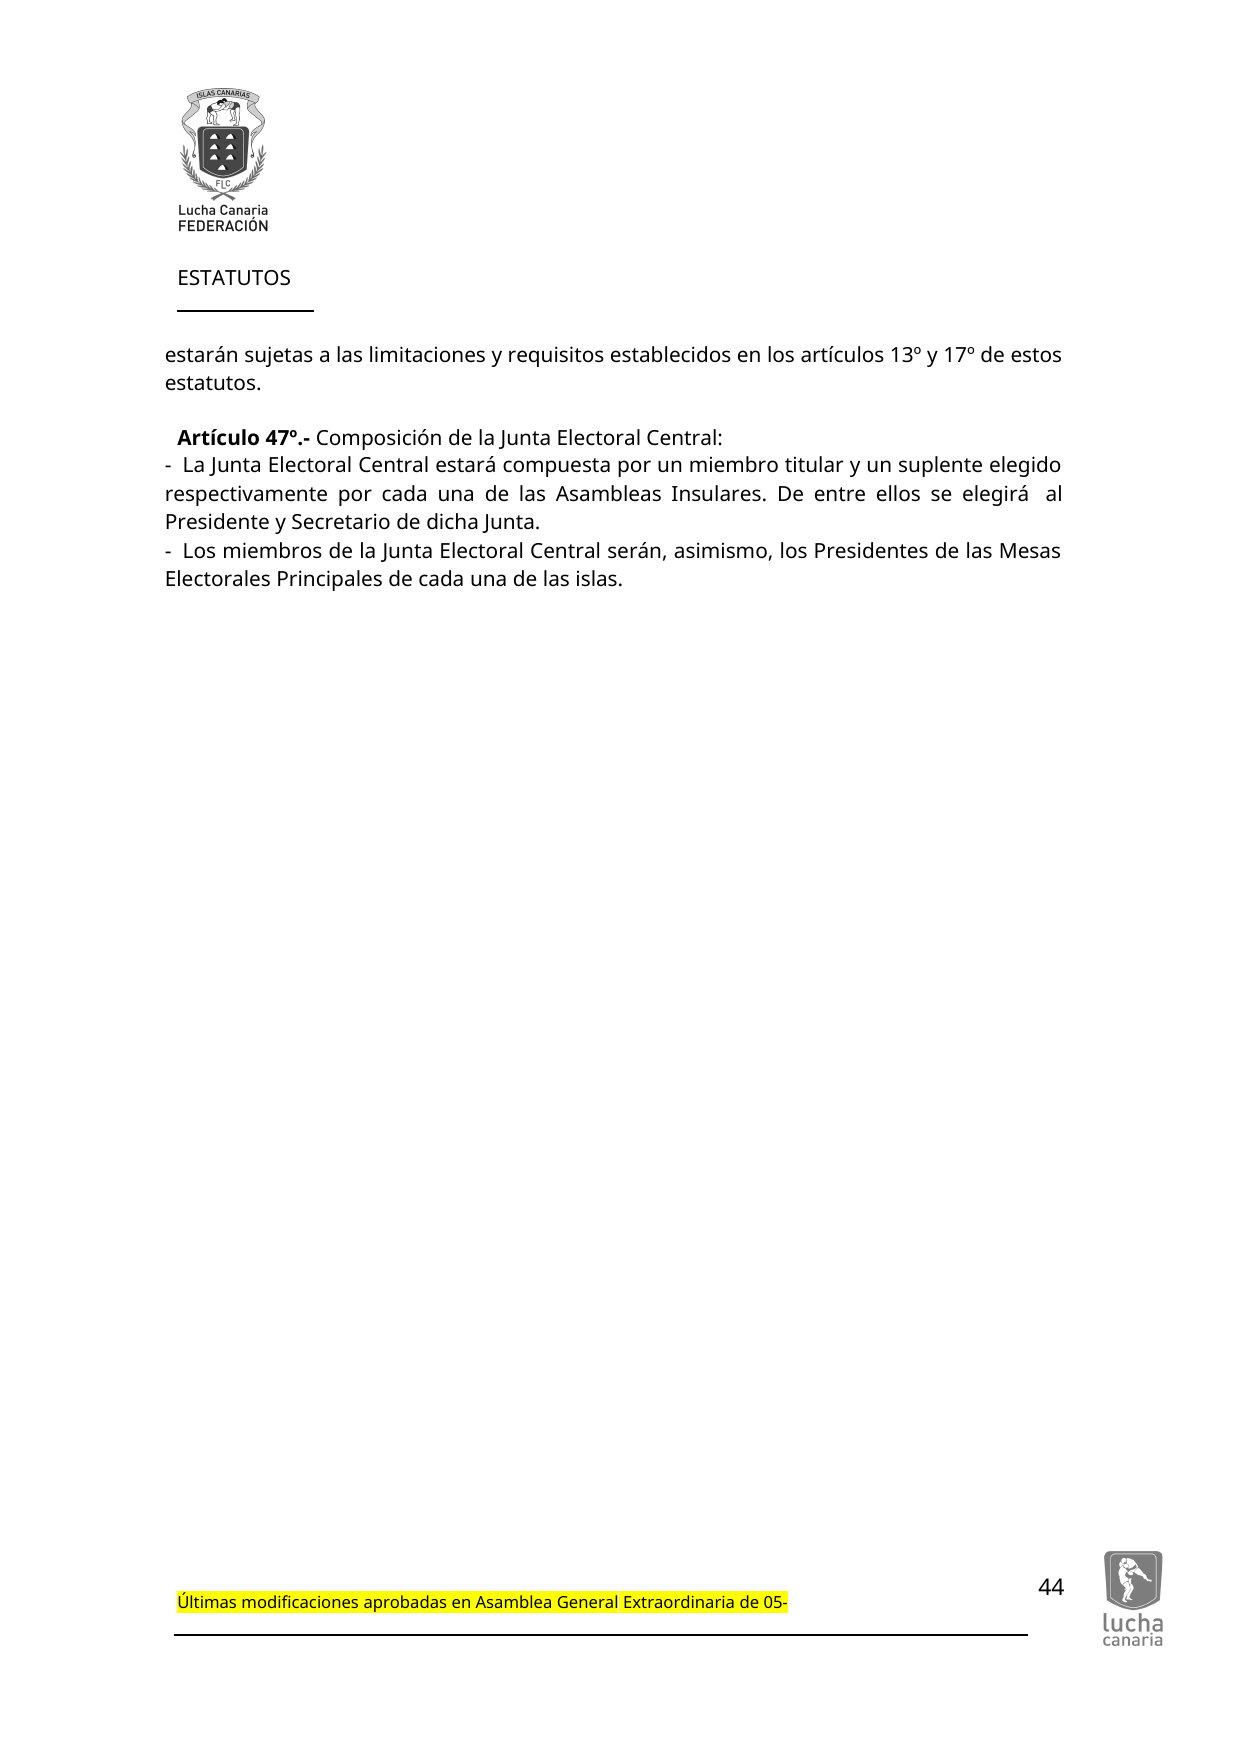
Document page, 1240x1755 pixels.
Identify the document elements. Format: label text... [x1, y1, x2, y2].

list Los miembros de la Junta Electoral Central serán, asimismo, los Presidentes de las Mesas Electorales Principales de cada una de las islas. [164, 536, 1063, 593]
text estarán sujetas a las limitaciones y requisitos establecidos en los artículos 13º y 17º de estos estatutos. [164, 340, 1063, 397]
text Artículo 47º.- Composición de la Junta Electoral Central: [177, 426, 1075, 451]
list La Junta Electoral Central estará compuesta por un miembro titular y un suplente elegido respectivamente por cada una de las Asambleas Insulares. De entre ellos se elegirá al Presidente y Secretario de dicha Junta. [164, 451, 1063, 536]
